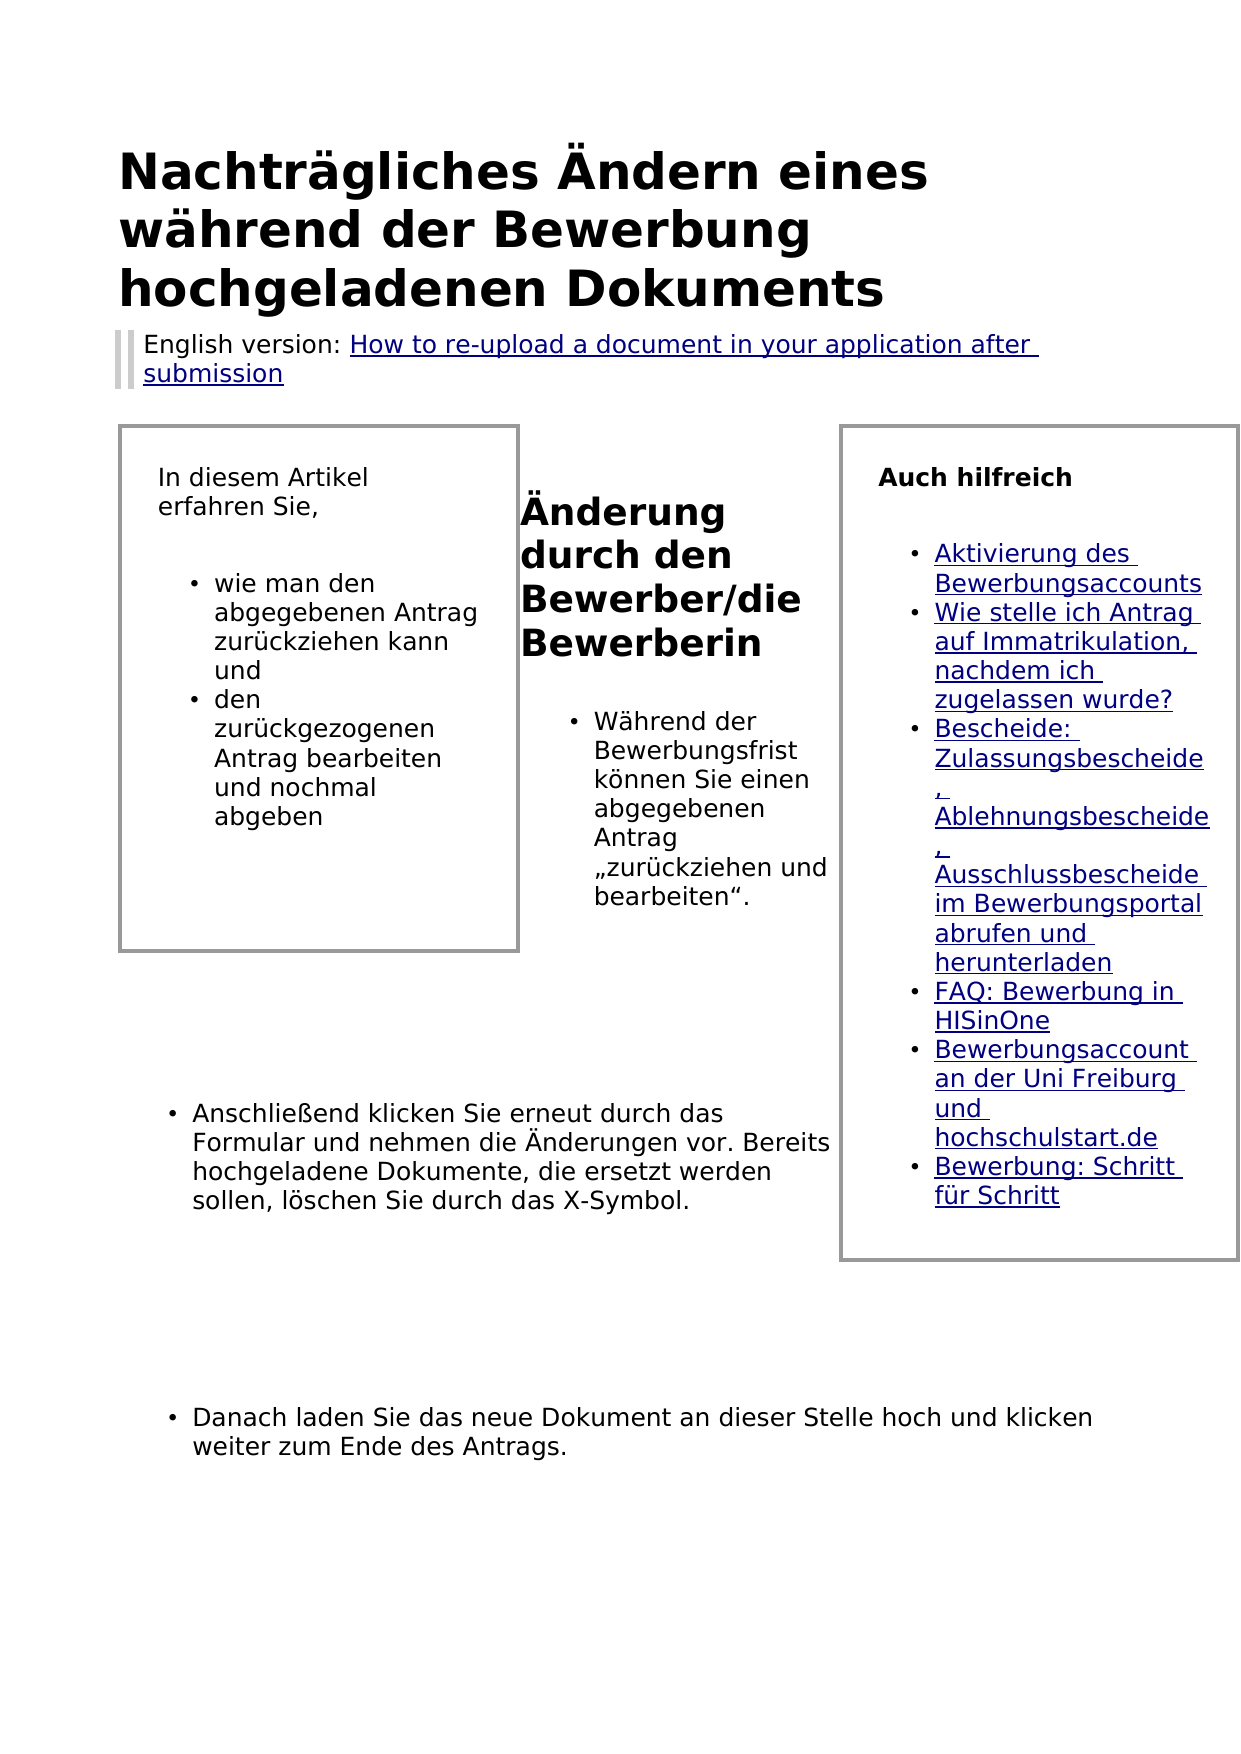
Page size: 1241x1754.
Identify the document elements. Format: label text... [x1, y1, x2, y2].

table_header [121, 330, 128, 389]
subtitle Änderung durch den Bewerber/die Bewerberin [520, 490, 838, 665]
list Während der Bewerbungsfrist können Sie einen abgegebenen Antrag „zurückziehen und bearbeiten“. [177, 707, 838, 969]
table_header English version: How to re-upload a document in your application after submission [134, 330, 1109, 389]
list Anschließend klicken Sie erneut durch das Formular und nehmen die Änderungen vor. Bereits hochgeladene Dokumente, die ersetzt werden sollen, löschen Sie durch das X-Symbol. [177, 1099, 1122, 1274]
list Danach laden Sie das neue Dokument an dieser Stelle hoch und klicken weiter zum Ende des Antrags. [177, 1403, 1122, 1520]
subtitle Nachträgliches Ändern eines während der Bewerbung hochgeladenen Dokuments [118, 143, 1122, 318]
table_header Auch hilfreich Aktivierung des Bewerbungsaccounts Wie stelle ich Antrag auf Immatrikulation, nachdem ich zugelassen wurde? Bescheide: Zulassungsbescheide, Ablehnungsbescheide, Ausschlussbescheide im Bewerbungsportal abrufen und herunterladen FAQ: Bewerbung in HISinOne Bewerbungsaccount an der Uni Freiburg und hochschulstart.de Bewerbung: Schritt für Schritt [843, 428, 1227, 1258]
table_header In diesem Artikel erfahren Sie, wie man den abgegebenen Antrag zurückziehen kann und den zurückgezogenen Antrag bearbeiten und nochmal abgeben [122, 428, 507, 949]
table_header [1109, 330, 1122, 389]
